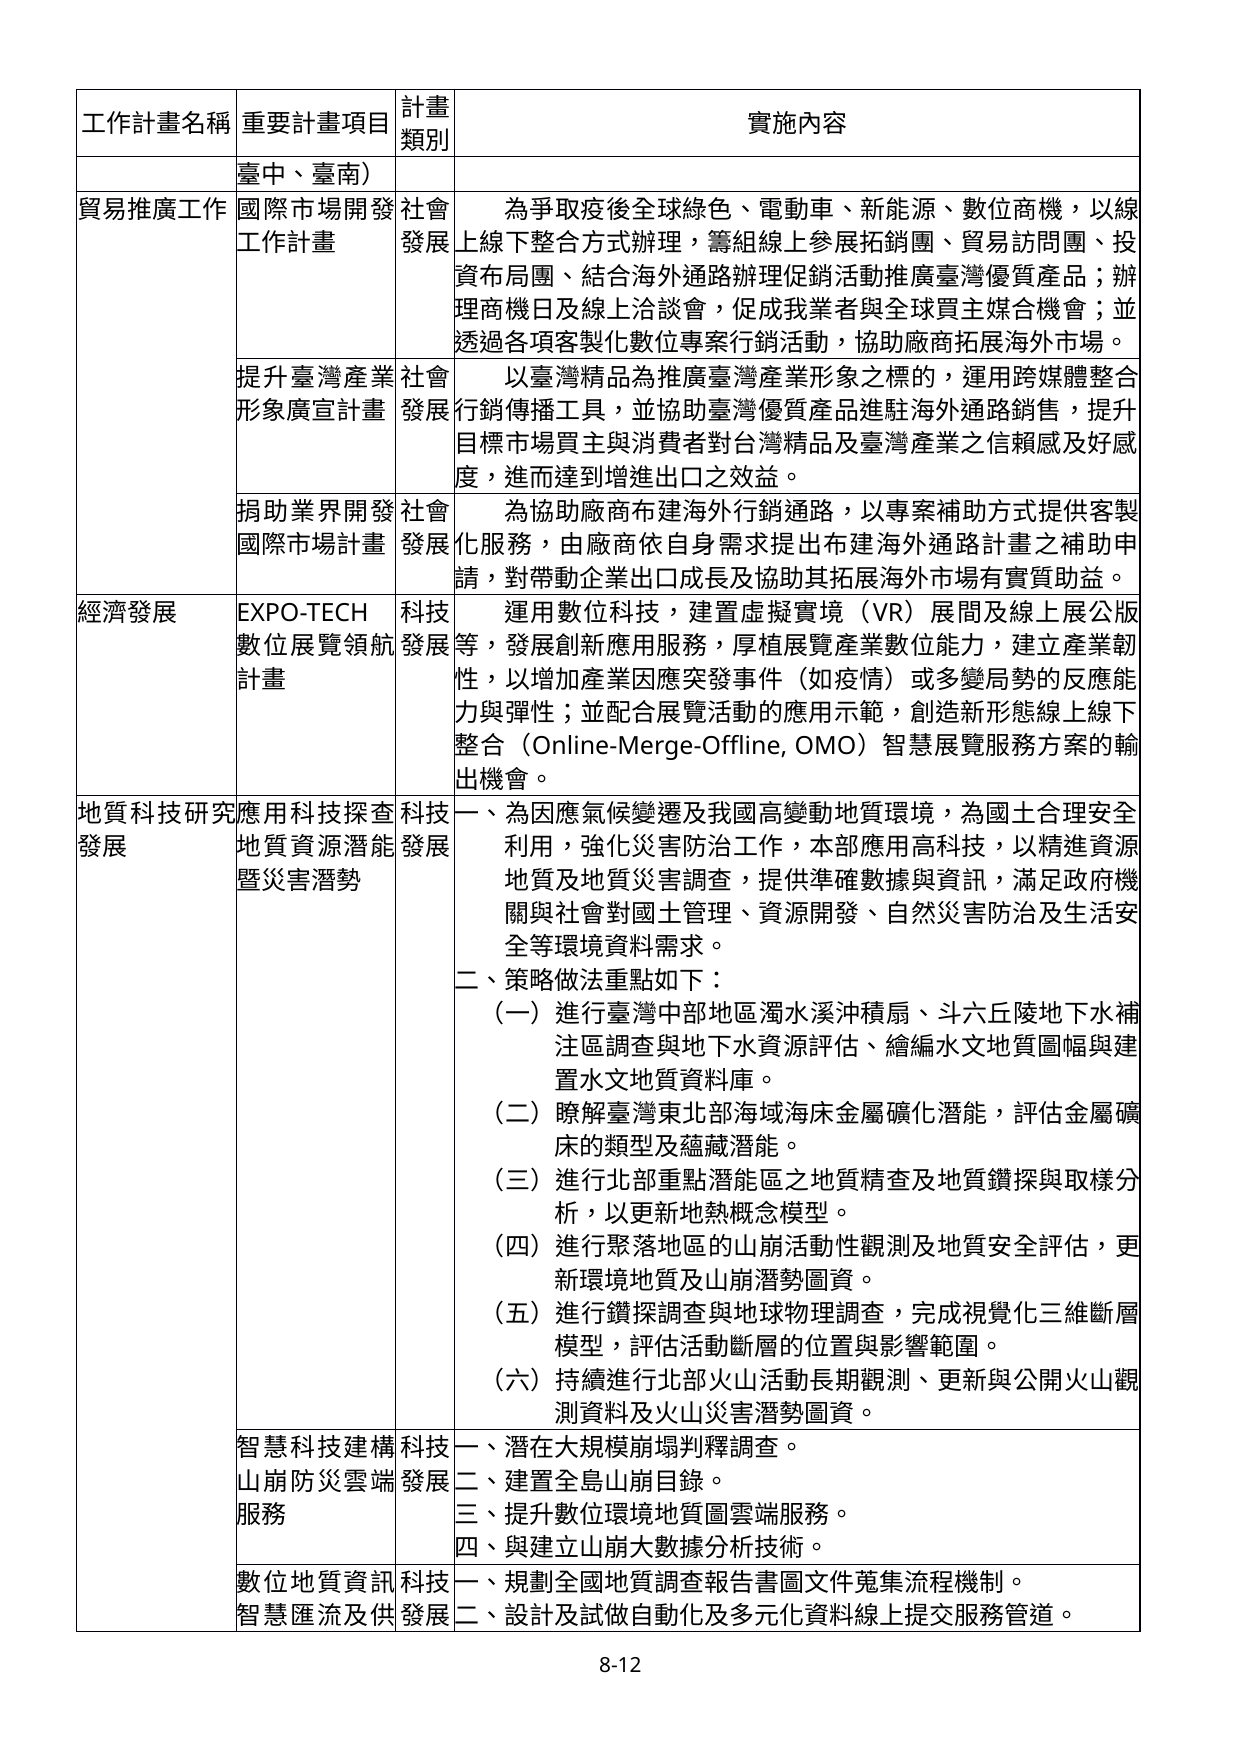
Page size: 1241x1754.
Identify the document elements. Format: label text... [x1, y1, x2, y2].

table_header 工作計畫名稱 [77, 90, 236, 156]
table_cell [77, 157, 236, 191]
table_cell 科技發展 [396, 796, 454, 1429]
table_header 實施內容 [455, 90, 1139, 156]
table_cell 一、規劃全國地質調查報告書圖文件蒐集流程機制。 二、設計及試做自動化及多元化資料線上提交服務管道。 [455, 1565, 1139, 1631]
table_cell 社會發展 [396, 494, 454, 594]
table_cell 科技發展 [396, 1565, 454, 1631]
table_cell 為爭取疫後全球綠色、電動車、新能源、數位商機，以線上線下整合方式辦理，籌組線上參展拓銷團、貿易訪問團、投資布局團、結合海外通路辦理促銷活動推廣臺灣優質產品；辦理商機日及線上洽談會，促成我業者與全球買主媒合機會；並透過各項客製化數位專案行銷活動，協助廠商拓展海外市場。 [455, 192, 1139, 358]
table_header 重要計畫項目 [237, 90, 395, 156]
table_cell 經濟發展 [77, 595, 236, 795]
table_cell 智慧科技建構山崩防災雲端服務 [237, 1430, 395, 1563]
table_cell 運用數位科技，建置虛擬實境（VR）展間及線上展公版等，發展創新應用服務，厚植展覽產業數位能力，建立產業韌性，以增加產業因應突發事件（如疫情）或多變局勢的反應能力與彈性；並配合展覽活動的應用示範，創造新形態線上線下整合（Online-Merge-Offline, OMO）智慧展覽服務方案的輸出機會。 [455, 595, 1139, 795]
table_cell 一、為因應氣候變遷及我國高變動地質環境，為國土合理安全利用，強化災害防治工作，本部應用高科技，以精進資源地質及地質災害調查，提供準確數據與資訊，滿足政府機關與社會對國土管理、資源開發、自然災害防治及生活安全等環境資料需求。 二、策略做法重點如下： （一）進行臺灣中部地區濁水溪沖積扇、斗六丘陵地下水補注區調查與地下水資源評估、繪編水文地質圖幅與建置水文地質資料庫。 （二）瞭解臺灣東北部海域海床金屬礦化潛能，評估金屬礦床的類型及蘊藏潛能。 （三）進行北部重點潛能區之地質精查及地質鑽探與取樣分析，以更新地熱概念模型。 （四）進行聚落地區的山崩活動性觀測及地質安全評估，更新環境地質及山崩潛勢圖資。 （五）進行鑽探調查與地球物理調查，完成視覺化三維斷層模型，評估活動斷層的位置與影響範圍。 （六）持續進行北部火山活動長期觀測、更新與公開火山觀測資料及火山災害潛勢圖資。 [455, 796, 1139, 1429]
table_header 計畫類別 [396, 90, 454, 156]
table_cell 數位地質資訊智慧匯流及供 [237, 1565, 395, 1631]
table_cell 科技發展 [396, 595, 454, 795]
table_cell 臺中、臺南） [237, 157, 395, 191]
table_cell 社會發展 [396, 359, 454, 493]
table_cell EXPO-TECH數位展覽領航計畫 [237, 595, 395, 795]
table_cell 為協助廠商布建海外行銷通路，以專案補助方式提供客製化服務，由廠商依自身需求提出布建海外通路計畫之補助申請，對帶動企業出口成長及協助其拓展海外市場有實質助益。 [455, 494, 1139, 594]
table_cell 應用科技探查地質資源潛能暨災害潛勢 [237, 796, 395, 1429]
table_cell 一、潛在大規模崩塌判釋調查。 二、建置全島山崩目錄。 三、提升數位環境地質圖雲端服務。 四、與建立山崩大數據分析技術。 [455, 1430, 1139, 1563]
table_cell 地質科技研究發展 [77, 796, 236, 1631]
table_cell 提升臺灣產業形象廣宣計畫 [237, 359, 395, 493]
table_cell 貿易推廣工作 [77, 192, 236, 594]
table_cell [455, 157, 1139, 191]
table_cell [396, 157, 454, 191]
table_cell 以臺灣精品為推廣臺灣產業形象之標的，運用跨媒體整合行銷傳播工具，並協助臺灣優質產品進駐海外通路銷售，提升目標市場買主與消費者對台灣精品及臺灣產業之信賴感及好感度，進而達到增進出口之效益。 [455, 359, 1139, 493]
table_cell 捐助業界開發國際市場計畫 [237, 494, 395, 594]
table_cell 國際市場開發工作計畫 [237, 192, 395, 358]
table_cell 科技發展 [396, 1430, 454, 1563]
table_cell 社會發展 [396, 192, 454, 358]
